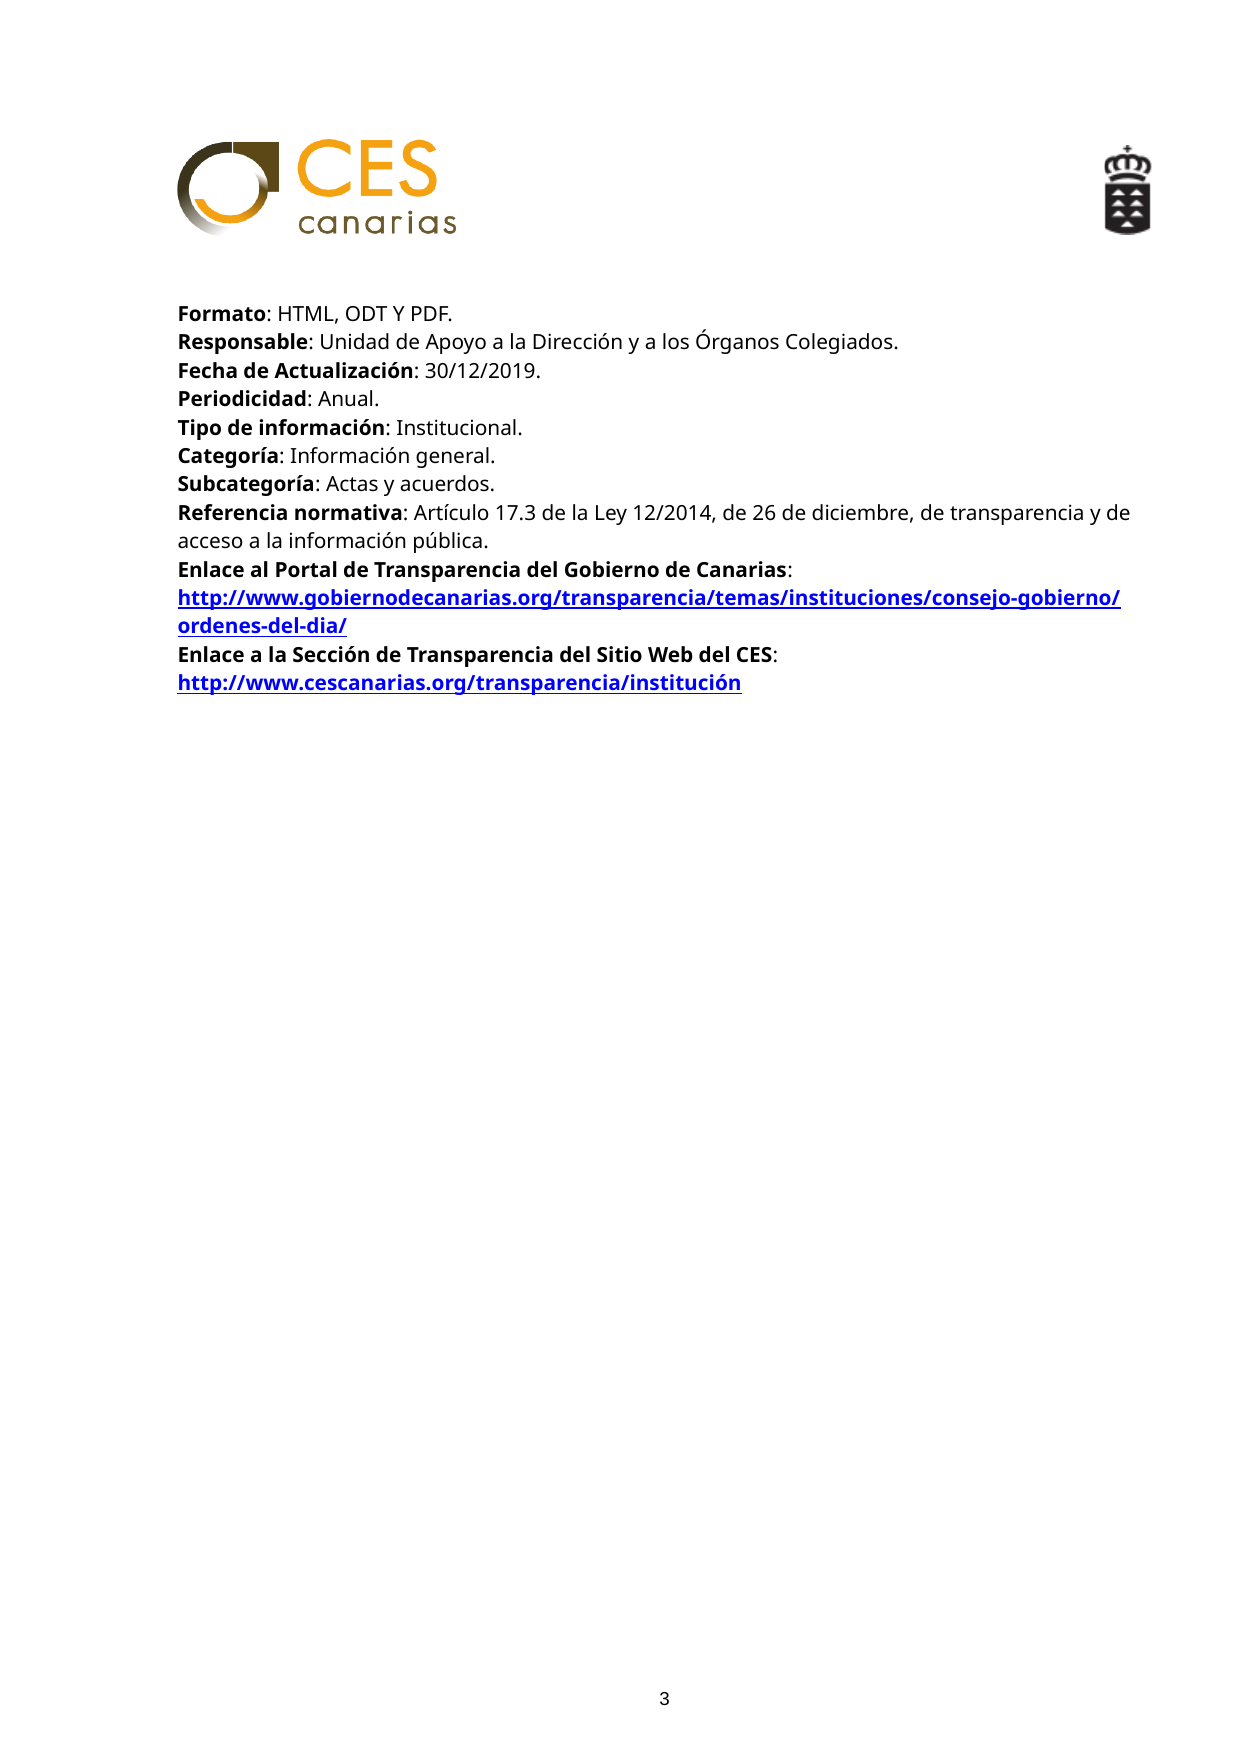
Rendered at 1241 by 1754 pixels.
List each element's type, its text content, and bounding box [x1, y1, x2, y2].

text Enlace a la Sección de Transparencia del Sitio Web del CES: [177, 640, 1152, 668]
picture [177, 139, 456, 237]
text Tipo de información: Institucional. [177, 413, 1152, 441]
text http://www.gobiernodecanarias.org/transparencia/temas/instituciones/consejo-gobierno/ordenes-del-dia/ [177, 583, 1152, 640]
text Enlace al Portal de Transparencia del Gobierno de Canarias: [177, 555, 1152, 583]
text Fecha de Actualización: 30/12/2019. [177, 356, 1152, 384]
text Subcategoría: Actas y acuerdos. [177, 469, 1152, 498]
text Categoría: Información general. [177, 441, 1152, 469]
text Responsable: Unidad de Apoyo a la Dirección y a los Órganos Colegiados. [177, 327, 1152, 356]
picture [1104, 145, 1152, 235]
text Formato: HTML, ODT Y PDF. [177, 299, 1152, 327]
text Periodicidad: Anual. [177, 384, 1152, 413]
text http://www.cescanarias.org/transparencia/institución [177, 668, 1146, 697]
text Referencia normativa: Artículo 17.3 de la Ley 12/2014, de 26 de diciembre, de transparencia y de acceso a la información pública. [177, 498, 1152, 555]
